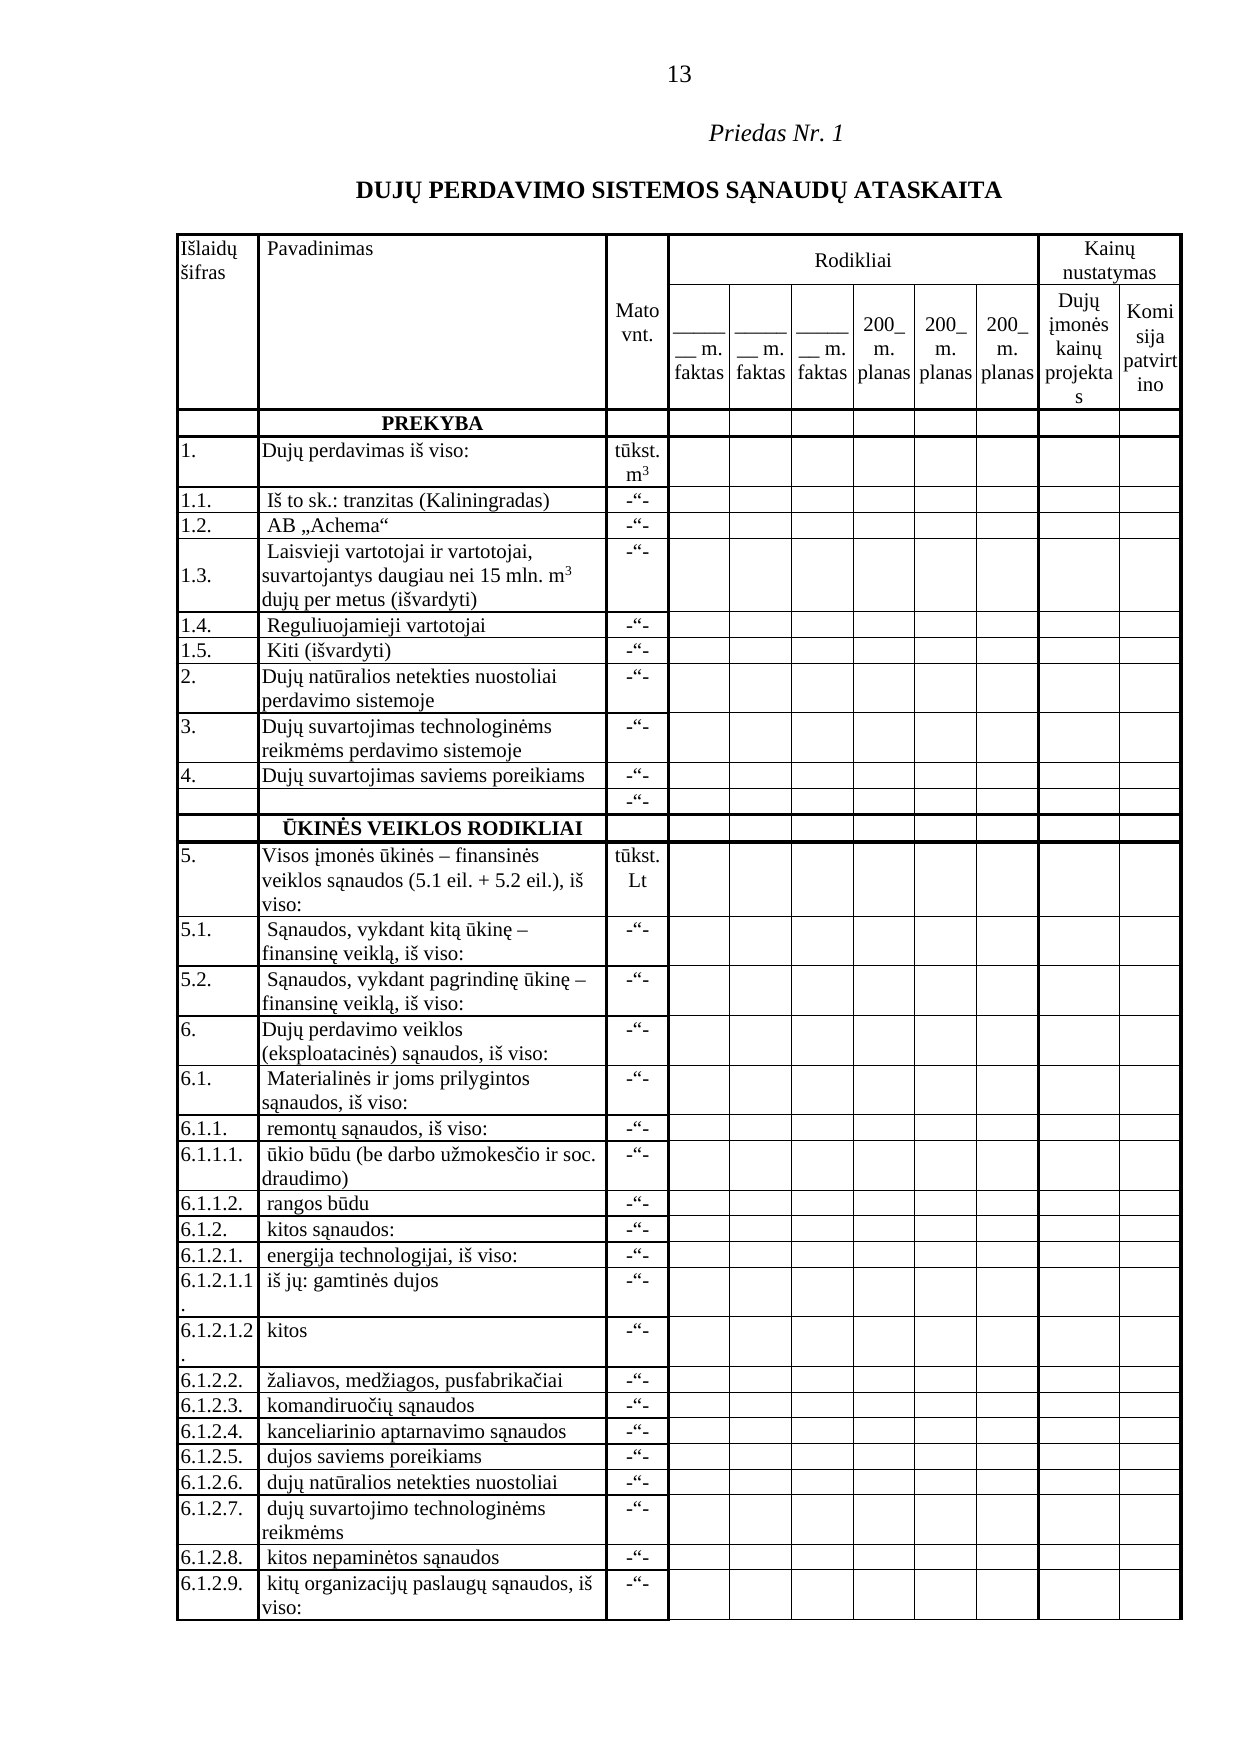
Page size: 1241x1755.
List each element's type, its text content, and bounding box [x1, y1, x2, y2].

table_cell -“- [608, 1268, 667, 1316]
table_cell [730, 638, 791, 662]
table_cell [915, 612, 976, 637]
table_cell -“- [608, 1496, 667, 1544]
table_cell [854, 816, 914, 840]
table_cell [1040, 1367, 1119, 1392]
table_cell [1120, 438, 1179, 486]
table_cell 6.1.1.2. [179, 1191, 257, 1215]
table_cell [854, 1141, 914, 1190]
table_cell kitos [260, 1318, 605, 1366]
table_cell -“- [608, 917, 667, 965]
table_cell PREKYBA [260, 411, 605, 435]
table_cell [1120, 816, 1179, 840]
table_cell -“- [608, 488, 667, 512]
table_cell [854, 513, 914, 537]
table_cell [792, 1367, 853, 1392]
table_cell [1040, 1570, 1119, 1619]
table_cell [977, 1545, 1037, 1569]
table_cell [730, 1418, 791, 1443]
table_cell [730, 664, 791, 712]
table_cell 6.1.1.1. [179, 1142, 257, 1190]
table_cell [977, 1444, 1037, 1468]
table_cell [977, 1016, 1037, 1065]
table_cell [977, 789, 1037, 813]
table_cell [792, 816, 853, 840]
table_cell [792, 844, 853, 916]
table_cell _______ m. faktas [670, 285, 729, 408]
table_cell [1120, 1242, 1179, 1267]
table_cell 6.1.2.3. [179, 1393, 257, 1417]
table_cell -“- [608, 789, 667, 813]
table_cell dujos saviems poreikiams [260, 1445, 605, 1468]
table_cell [915, 411, 976, 435]
table_cell [670, 966, 729, 1015]
table_cell [1040, 539, 1119, 611]
table_cell [730, 438, 791, 486]
table_cell [670, 816, 729, 840]
table_cell [730, 1470, 791, 1494]
table_cell [915, 638, 976, 662]
table_cell 6.1.2.7. [179, 1496, 257, 1544]
table_cell [1120, 513, 1179, 537]
table_cell [1120, 539, 1179, 611]
table_cell [730, 1317, 791, 1366]
table_cell -“- [608, 613, 667, 637]
table_cell [915, 1367, 976, 1392]
table_cell [730, 487, 791, 512]
table_cell 6.1.2.6. [179, 1470, 257, 1494]
table_cell [670, 1268, 729, 1316]
table_cell -“- [608, 1419, 667, 1443]
table_cell [854, 1066, 914, 1114]
table_cell -“- [608, 1066, 667, 1114]
table_cell [792, 1191, 853, 1215]
table_cell -“- [608, 1243, 667, 1267]
table_cell [854, 1545, 914, 1569]
table_cell -“- [608, 967, 667, 1015]
table_cell -“- [608, 1142, 667, 1190]
table_cell dujų natūralios netekties nuostoliai [260, 1470, 605, 1494]
table_cell [854, 966, 914, 1015]
table_cell 4. [179, 763, 257, 787]
table_cell [1040, 844, 1119, 916]
table_cell [792, 1317, 853, 1366]
table_cell -“- [608, 1571, 667, 1619]
table_cell [915, 539, 976, 611]
table_cell -“- [608, 763, 667, 787]
table_cell [260, 789, 605, 813]
table_cell [977, 917, 1037, 965]
table_cell 1.5. [179, 638, 257, 662]
table_cell [1120, 1470, 1179, 1494]
table_cell [977, 966, 1037, 1015]
table_cell [977, 1418, 1037, 1443]
table_cell [792, 539, 853, 611]
table_cell [915, 1268, 976, 1316]
table_cell [792, 1444, 853, 1468]
table_cell [670, 438, 729, 486]
table_cell [1120, 1317, 1179, 1366]
table_cell [915, 713, 976, 762]
table_cell [792, 1066, 853, 1114]
table_cell [670, 664, 729, 712]
table_cell [915, 438, 976, 486]
table_cell [915, 1115, 976, 1140]
table_cell 6.1. [179, 1066, 257, 1114]
table_cell [1040, 917, 1119, 965]
table_cell [1120, 1545, 1179, 1569]
table_cell [792, 664, 853, 712]
table_cell [1120, 1216, 1179, 1241]
table_cell [854, 1470, 914, 1494]
table_cell [854, 487, 914, 512]
table_cell Laisvieji vartotojai ir vartotojai, suvartojantys daugiau nei 15 mln. m3 dujų per metus (išvardyti) [260, 539, 605, 611]
table_cell [915, 1418, 976, 1443]
table_cell [670, 1570, 729, 1619]
table_cell -“- [608, 1445, 667, 1468]
table_cell [670, 1141, 729, 1190]
table_cell [670, 844, 729, 916]
table_cell [730, 1242, 791, 1267]
table_cell Sąnaudos, vykdant pagrindinę ūkinę – finansinę veiklą, iš viso: [260, 967, 605, 1015]
table_cell [1040, 664, 1119, 712]
table_cell tūkst. Lt [608, 844, 667, 916]
table_cell [179, 411, 257, 435]
table_cell [854, 789, 914, 813]
table_cell [977, 1367, 1037, 1392]
table_cell [915, 1066, 976, 1114]
table_cell [1040, 1470, 1119, 1494]
table_cell kanceliarinio aptarnavimo sąnaudos [260, 1419, 605, 1443]
table_cell 1.1. [179, 488, 257, 512]
table_cell [915, 1570, 976, 1619]
table_cell [1040, 1444, 1119, 1468]
table_cell [1120, 1444, 1179, 1468]
table_cell [792, 438, 853, 486]
table_cell [915, 1216, 976, 1241]
table_cell 2. [179, 664, 257, 712]
table_cell [1040, 1393, 1119, 1417]
text Priedas Nr. 1 [177, 118, 1181, 147]
table_cell 6.1.2.8. [179, 1545, 257, 1569]
table_cell [1120, 612, 1179, 637]
table_cell 5.1. [179, 917, 257, 965]
table_cell 200_ m. planas [854, 285, 914, 408]
table_cell [1040, 1242, 1119, 1267]
table_cell žaliavos, medžiagos, pusfabrikačiai [260, 1368, 605, 1392]
table_cell [730, 1570, 791, 1619]
table_cell ūkio būdu (be darbo užmokesčio ir soc. draudimo) [260, 1142, 605, 1190]
table_cell [670, 1242, 729, 1267]
table_cell [670, 612, 729, 637]
table_cell [670, 638, 729, 662]
table_cell [915, 789, 976, 813]
text dUJŲ Perdavimo SISTEMOS SĄNAUDŲ ATASKAITA [177, 176, 1181, 204]
table_cell [730, 1495, 791, 1544]
table_cell 6.1.2.9. [179, 1571, 257, 1619]
table_cell [730, 917, 791, 965]
table_cell [915, 513, 976, 537]
table_cell [730, 513, 791, 537]
table_cell [1120, 1418, 1179, 1443]
table_cell [977, 1115, 1037, 1140]
table_cell kitos sąnaudos: [260, 1217, 605, 1241]
table_cell [854, 1191, 914, 1215]
table_cell -“- [608, 1470, 667, 1494]
table_cell [854, 1570, 914, 1619]
table_cell [915, 1317, 976, 1366]
table_cell [792, 1545, 853, 1569]
table_cell [1040, 487, 1119, 512]
table_cell rangos būdu [260, 1191, 605, 1215]
table_cell [792, 789, 853, 813]
table_cell [792, 487, 853, 512]
table_cell [792, 513, 853, 537]
table_cell [977, 816, 1037, 840]
table_cell _______ m. faktas [792, 285, 853, 408]
table_cell [1040, 1418, 1119, 1443]
table_cell [854, 844, 914, 916]
table_cell 1.3. [179, 539, 257, 611]
table_cell [854, 1016, 914, 1065]
table_cell [854, 917, 914, 965]
table_cell 6. [179, 1017, 257, 1065]
table_cell [1040, 1016, 1119, 1065]
table_cell 6.1.1. [179, 1116, 257, 1140]
table_cell [915, 816, 976, 840]
table_cell [915, 1444, 976, 1468]
table_cell [670, 1545, 729, 1569]
table_cell tūkst. m3 [608, 438, 667, 486]
table_cell remontų sąnaudos, iš viso: [260, 1116, 605, 1140]
table_cell [730, 966, 791, 1015]
table_cell [730, 1444, 791, 1468]
table_cell [977, 1317, 1037, 1366]
table_cell [670, 713, 729, 762]
table_cell energija technologijai, iš viso: [260, 1243, 605, 1267]
table_cell Kiti (išvardyti) [260, 638, 605, 662]
table_cell [792, 1141, 853, 1190]
table_cell [915, 1191, 976, 1215]
table_cell [1040, 966, 1119, 1015]
table_cell [1040, 411, 1119, 435]
table_cell [854, 411, 914, 435]
table_cell [792, 411, 853, 435]
table_cell [1120, 789, 1179, 813]
table_cell [730, 1016, 791, 1065]
table_cell -“- [608, 1368, 667, 1392]
table_cell iš jų: gamtinės dujos [260, 1268, 605, 1316]
table_cell [792, 917, 853, 965]
table_cell [792, 1470, 853, 1494]
table_cell [915, 1141, 976, 1190]
table_cell [670, 917, 729, 965]
table_cell [854, 664, 914, 712]
table_cell -“- [608, 664, 667, 712]
table_cell [915, 1495, 976, 1544]
table_cell dujų suvartojimo technologinėms reikmėms [260, 1496, 605, 1544]
table_cell [854, 1367, 914, 1392]
table_cell [1040, 1268, 1119, 1316]
table_cell [854, 539, 914, 611]
table_cell Dujų suvartojimas saviems poreikiams [260, 763, 605, 787]
table_cell [792, 1242, 853, 1267]
table_cell [670, 539, 729, 611]
table_cell [854, 1317, 914, 1366]
table_cell AB „Achema“ [260, 513, 605, 537]
table_cell -“- [608, 513, 667, 537]
table_cell Dujų perdavimas iš viso: [260, 438, 605, 486]
table_cell Sąnaudos, vykdant kitą ūkinę – finansinę veiklą, iš viso: [260, 917, 605, 965]
table_cell [977, 539, 1037, 611]
table_cell [670, 1317, 729, 1366]
table_cell [730, 713, 791, 762]
table_cell [854, 1495, 914, 1544]
table_cell [730, 411, 791, 435]
table_cell [730, 816, 791, 840]
table_cell [1120, 1191, 1179, 1215]
table_cell kitų organizacijų paslaugų sąnaudos, iš viso: [260, 1571, 605, 1619]
table_cell -“- [608, 1017, 667, 1065]
table_cell 6.1.2.1.2. [179, 1318, 257, 1366]
table_cell [670, 513, 729, 537]
table_cell [792, 1570, 853, 1619]
table_cell [977, 1216, 1037, 1241]
table_cell [977, 763, 1037, 787]
table_cell [1040, 1141, 1119, 1190]
table_cell [1040, 816, 1119, 840]
table_cell [1120, 1570, 1179, 1619]
table_cell [1040, 1191, 1119, 1215]
table_cell [792, 1418, 853, 1443]
table_cell [977, 1495, 1037, 1544]
table_cell 6.1.2.2. [179, 1368, 257, 1392]
table_cell [730, 1115, 791, 1140]
table_cell [854, 1444, 914, 1468]
table_cell [915, 1393, 976, 1417]
table_cell [854, 1268, 914, 1316]
table_cell [977, 1393, 1037, 1417]
table_cell [1120, 1066, 1179, 1114]
table_cell _______ m. faktas [730, 285, 791, 408]
table_cell ŪKINĖS VEIKLOS RODIKLIAI [260, 816, 605, 840]
table_cell 6.1.2. [179, 1217, 257, 1241]
table_cell [730, 789, 791, 813]
table_cell -“- [608, 1393, 667, 1417]
table_cell [670, 1470, 729, 1494]
table_cell [730, 1066, 791, 1114]
table_cell [915, 917, 976, 965]
table_cell [730, 1216, 791, 1241]
table_cell Dujų suvartojimas technologinėms reikmėms perdavimo sistemoje [260, 714, 605, 762]
table_cell [730, 539, 791, 611]
table_cell Iš to sk.: tranzitas (Kaliningradas) [260, 488, 605, 512]
table_cell Dujų natūralios netekties nuostoliai perdavimo sistemoje [260, 664, 605, 712]
table_cell [1120, 1115, 1179, 1140]
table_cell [730, 1393, 791, 1417]
table_cell [670, 1066, 729, 1114]
table_cell [730, 1268, 791, 1316]
table_cell [792, 1016, 853, 1065]
table_cell [608, 411, 667, 435]
table_cell [792, 638, 853, 662]
table_cell [977, 612, 1037, 637]
table_cell Dujų įmonės kainų projektas [1040, 285, 1119, 408]
table_cell [608, 816, 667, 840]
table_cell [1040, 1495, 1119, 1544]
table_cell [854, 713, 914, 762]
table_cell [1040, 713, 1119, 762]
table_cell [792, 713, 853, 762]
table_cell [1040, 1115, 1119, 1140]
table_cell [1040, 1216, 1119, 1241]
table_cell [1120, 763, 1179, 787]
table_cell [977, 1141, 1037, 1190]
table_cell [1040, 789, 1119, 813]
table_cell [792, 1495, 853, 1544]
table_cell [1120, 1141, 1179, 1190]
table_cell [915, 664, 976, 712]
table_cell Dujų perdavimo veiklos (eksploatacinės) sąnaudos, iš viso: [260, 1017, 605, 1065]
table_cell -“- [608, 1116, 667, 1140]
table_cell -“- [608, 1217, 667, 1241]
table_cell [670, 1418, 729, 1443]
table_cell 5.2. [179, 967, 257, 1015]
table_header Pavadinimas [260, 236, 605, 408]
table_cell [915, 844, 976, 916]
table_cell [915, 487, 976, 512]
table_cell komandiruočių sąnaudos [260, 1393, 605, 1417]
table_cell [854, 438, 914, 486]
table_cell [792, 763, 853, 787]
table_cell [977, 1242, 1037, 1267]
table_cell [1120, 1495, 1179, 1544]
table_cell [1120, 1367, 1179, 1392]
table_cell Visos įmonės ūkinės – finansinės veiklos sąnaudos (5.1 eil. + 5.2 eil.), iš viso: [260, 844, 605, 916]
table_cell [670, 1444, 729, 1468]
table_cell 200_ m. planas [915, 285, 976, 408]
table_cell [792, 966, 853, 1015]
table_cell [1040, 1317, 1119, 1366]
table_cell [977, 1066, 1037, 1114]
table_cell [1120, 917, 1179, 965]
table_cell [1120, 966, 1179, 1015]
table_cell [1120, 1016, 1179, 1065]
table_cell -“- [608, 539, 667, 611]
table_cell [670, 1016, 729, 1065]
table_cell 1.2. [179, 513, 257, 537]
table_cell [670, 1115, 729, 1140]
table_cell [1040, 612, 1119, 637]
table_cell [730, 1367, 791, 1392]
table_cell [179, 816, 257, 840]
table_cell [792, 612, 853, 637]
table_cell 6.1.2.4. [179, 1419, 257, 1443]
table_cell 200_ m. planas [977, 285, 1037, 408]
table_cell [854, 763, 914, 787]
table_cell 5. [179, 844, 257, 916]
table_header Mato vnt. [608, 236, 667, 408]
table_cell [977, 438, 1037, 486]
table_cell [1040, 1066, 1119, 1114]
table_cell [977, 844, 1037, 916]
table_cell 6.1.2.5. [179, 1445, 257, 1468]
table_cell [1040, 513, 1119, 537]
table_cell [730, 1545, 791, 1569]
table_cell [854, 638, 914, 662]
table_cell [1120, 638, 1179, 662]
table_cell kitos nepaminėtos sąnaudos [260, 1545, 605, 1569]
table_cell [977, 638, 1037, 662]
table_cell [792, 1115, 853, 1140]
table_cell Materialinės ir joms prilygintos sąnaudos, iš viso: [260, 1066, 605, 1114]
table_cell [730, 1191, 791, 1215]
table_header Kainų nustatymas [1040, 236, 1179, 284]
table_cell [670, 789, 729, 813]
table_cell [1120, 487, 1179, 512]
table_cell [854, 1418, 914, 1443]
table_cell [915, 1016, 976, 1065]
table_cell [977, 1191, 1037, 1215]
table_cell -“- [608, 638, 667, 662]
table_cell [977, 487, 1037, 512]
table_cell [854, 1242, 914, 1267]
table_cell [915, 966, 976, 1015]
table_cell [670, 1495, 729, 1544]
table_cell [670, 1393, 729, 1417]
table_cell [670, 487, 729, 512]
table_cell 6.1.2.1. [179, 1243, 257, 1267]
table_cell [1040, 638, 1119, 662]
table_cell [792, 1216, 853, 1241]
table_cell Komisija patvirtino [1120, 285, 1179, 408]
table_cell [730, 844, 791, 916]
table_cell [1040, 1545, 1119, 1569]
table_cell [1120, 713, 1179, 762]
table_cell [730, 1141, 791, 1190]
table_cell 1. [179, 438, 257, 486]
table_cell [1120, 411, 1179, 435]
table_cell [854, 1216, 914, 1241]
table_cell -“- [608, 714, 667, 762]
table_cell [670, 1216, 729, 1241]
table_cell [670, 411, 729, 435]
table_cell -“- [608, 1318, 667, 1366]
table_cell [977, 411, 1037, 435]
table_cell [670, 763, 729, 787]
table_cell [977, 713, 1037, 762]
table_cell [854, 612, 914, 637]
table_cell -“- [608, 1545, 667, 1569]
table_cell [792, 1268, 853, 1316]
table_cell [977, 513, 1037, 537]
table_cell [1120, 664, 1179, 712]
table_cell [670, 1191, 729, 1215]
table_cell [1040, 438, 1119, 486]
table_cell [1040, 763, 1119, 787]
table_cell [1120, 844, 1179, 916]
table_cell [915, 1470, 976, 1494]
table_cell Reguliuojamieji vartotojai [260, 613, 605, 637]
table_cell [915, 763, 976, 787]
table_cell [977, 1570, 1037, 1619]
table_cell [670, 1367, 729, 1392]
table_header Išlaidų šifras [179, 236, 257, 408]
table_cell [977, 1470, 1037, 1494]
table_cell [730, 763, 791, 787]
table_cell [1120, 1393, 1179, 1417]
table_cell [977, 664, 1037, 712]
table_cell 1.4. [179, 613, 257, 637]
table_cell -“- [608, 1191, 667, 1215]
table_cell [977, 1268, 1037, 1316]
table_cell 3. [179, 714, 257, 762]
table_header Rodikliai [670, 236, 1037, 284]
table_cell [854, 1115, 914, 1140]
table_cell [915, 1242, 976, 1267]
table_cell [915, 1545, 976, 1569]
table_cell [792, 1393, 853, 1417]
table_cell [1120, 1268, 1179, 1316]
table_cell [730, 612, 791, 637]
table_cell 6.1.2.1.1. [179, 1268, 257, 1316]
table_cell [179, 789, 257, 813]
table_cell [854, 1393, 914, 1417]
